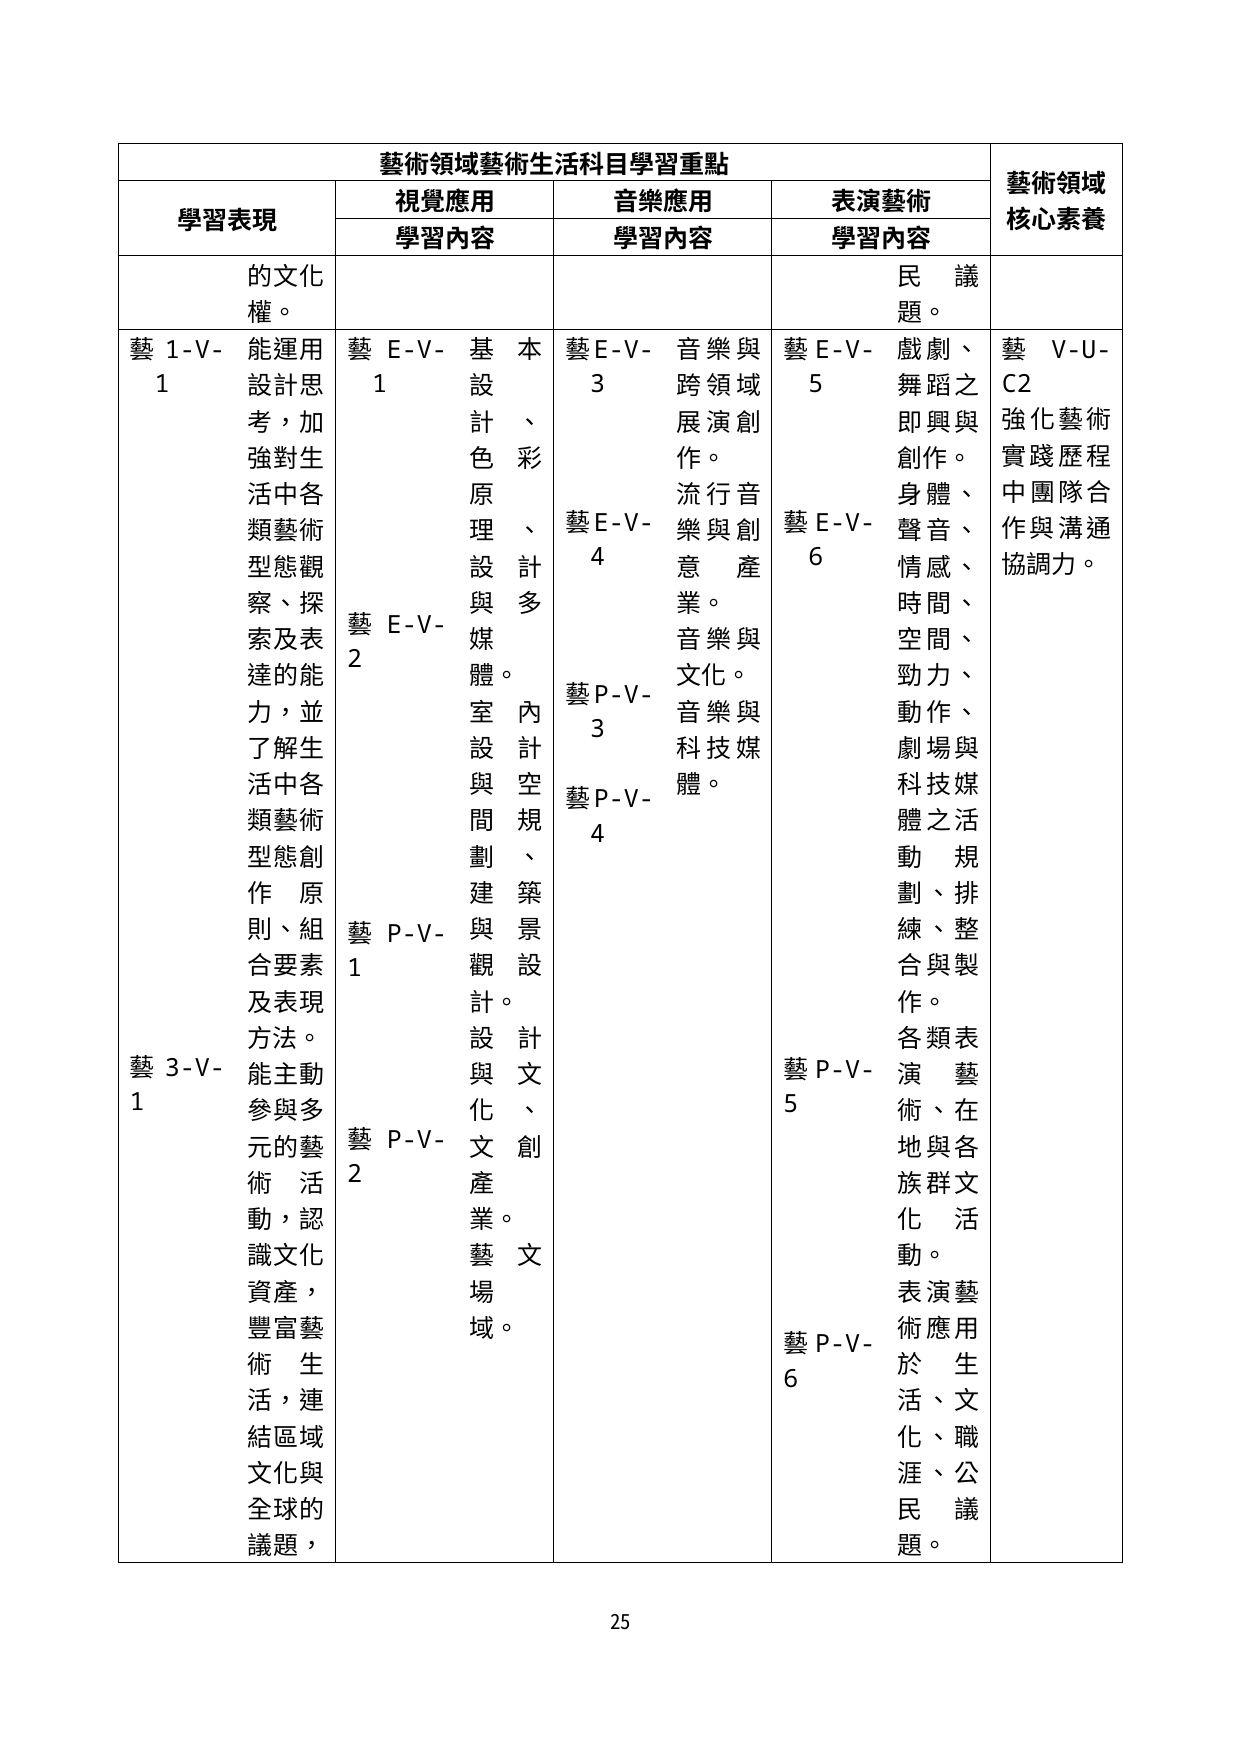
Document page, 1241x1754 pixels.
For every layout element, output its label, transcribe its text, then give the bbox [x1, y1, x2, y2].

table_cell 戲劇、舞蹈之即興與創作。 身體、聲音、情感、時間、空間、勁力、動作、劇場與科技媒體之活動規劃、排練、整合與製作。 各類表演藝術、在地與各族群文化活動。 表演藝術應用於生活、文化、職涯、公民議題。 [886, 330, 990, 1562]
table_cell [336, 256, 458, 328]
table_header 藝術領域 核心素養 [991, 144, 1122, 255]
table_cell [119, 256, 236, 328]
table_cell 藝E-V-1 藝E-V-2 藝P-V-1 藝P-V-2 [336, 330, 458, 1562]
table_cell 視覺應用 [336, 181, 553, 218]
table_cell 藝E-V-5 藝E-V-6 藝P-V-5 藝P-V-6 [772, 330, 886, 1562]
table_cell 學習內容 [336, 219, 553, 255]
table_cell 藝1-V-1 藝3-V-1 [119, 330, 236, 1562]
table_cell 學習表現 [119, 181, 335, 255]
table_cell 學習內容 [772, 219, 990, 255]
table_cell [554, 256, 665, 328]
table_cell [772, 256, 886, 328]
table_cell 的文化權。 [236, 256, 335, 328]
table_cell 藝V-U-C2 強化藝術實踐歷程中團隊合作與溝通協調力。 [991, 330, 1122, 1562]
table_cell 表演藝術 [772, 181, 990, 218]
table_cell 能運用設計思考，加強對生活中各類藝術型態觀察、探索及表達的能力，並了解生活中各類藝術型態創作原則、組合要素及表現方法。 能主動參與多元的藝術活動，認識文化資產，豐富藝術生活，連結區域文化與全球的議題， [236, 330, 335, 1562]
table_cell 藝E-V-3 藝E-V-4 藝P-V-3 藝P-V-4 [554, 330, 665, 1562]
table_cell 音樂應用 [554, 181, 771, 218]
table_cell [665, 256, 771, 328]
table_cell 民議題。 [886, 256, 990, 328]
table_cell 學習內容 [554, 219, 771, 255]
table_header 藝術領域藝術生活科目學習重點 [119, 144, 990, 180]
table_cell [991, 256, 1122, 328]
table_cell 音樂與跨領域展演創作。 流行音樂與創意產業。 音樂與文化。 音樂與科技媒體。 [665, 330, 771, 1562]
table_cell 基本設計、色彩原理、設計與多媒體。 室內設計與空間規劃、建築與景觀設計。 設計與文化、文創產業。 藝文場域。 [458, 330, 553, 1562]
table_cell [458, 256, 553, 328]
